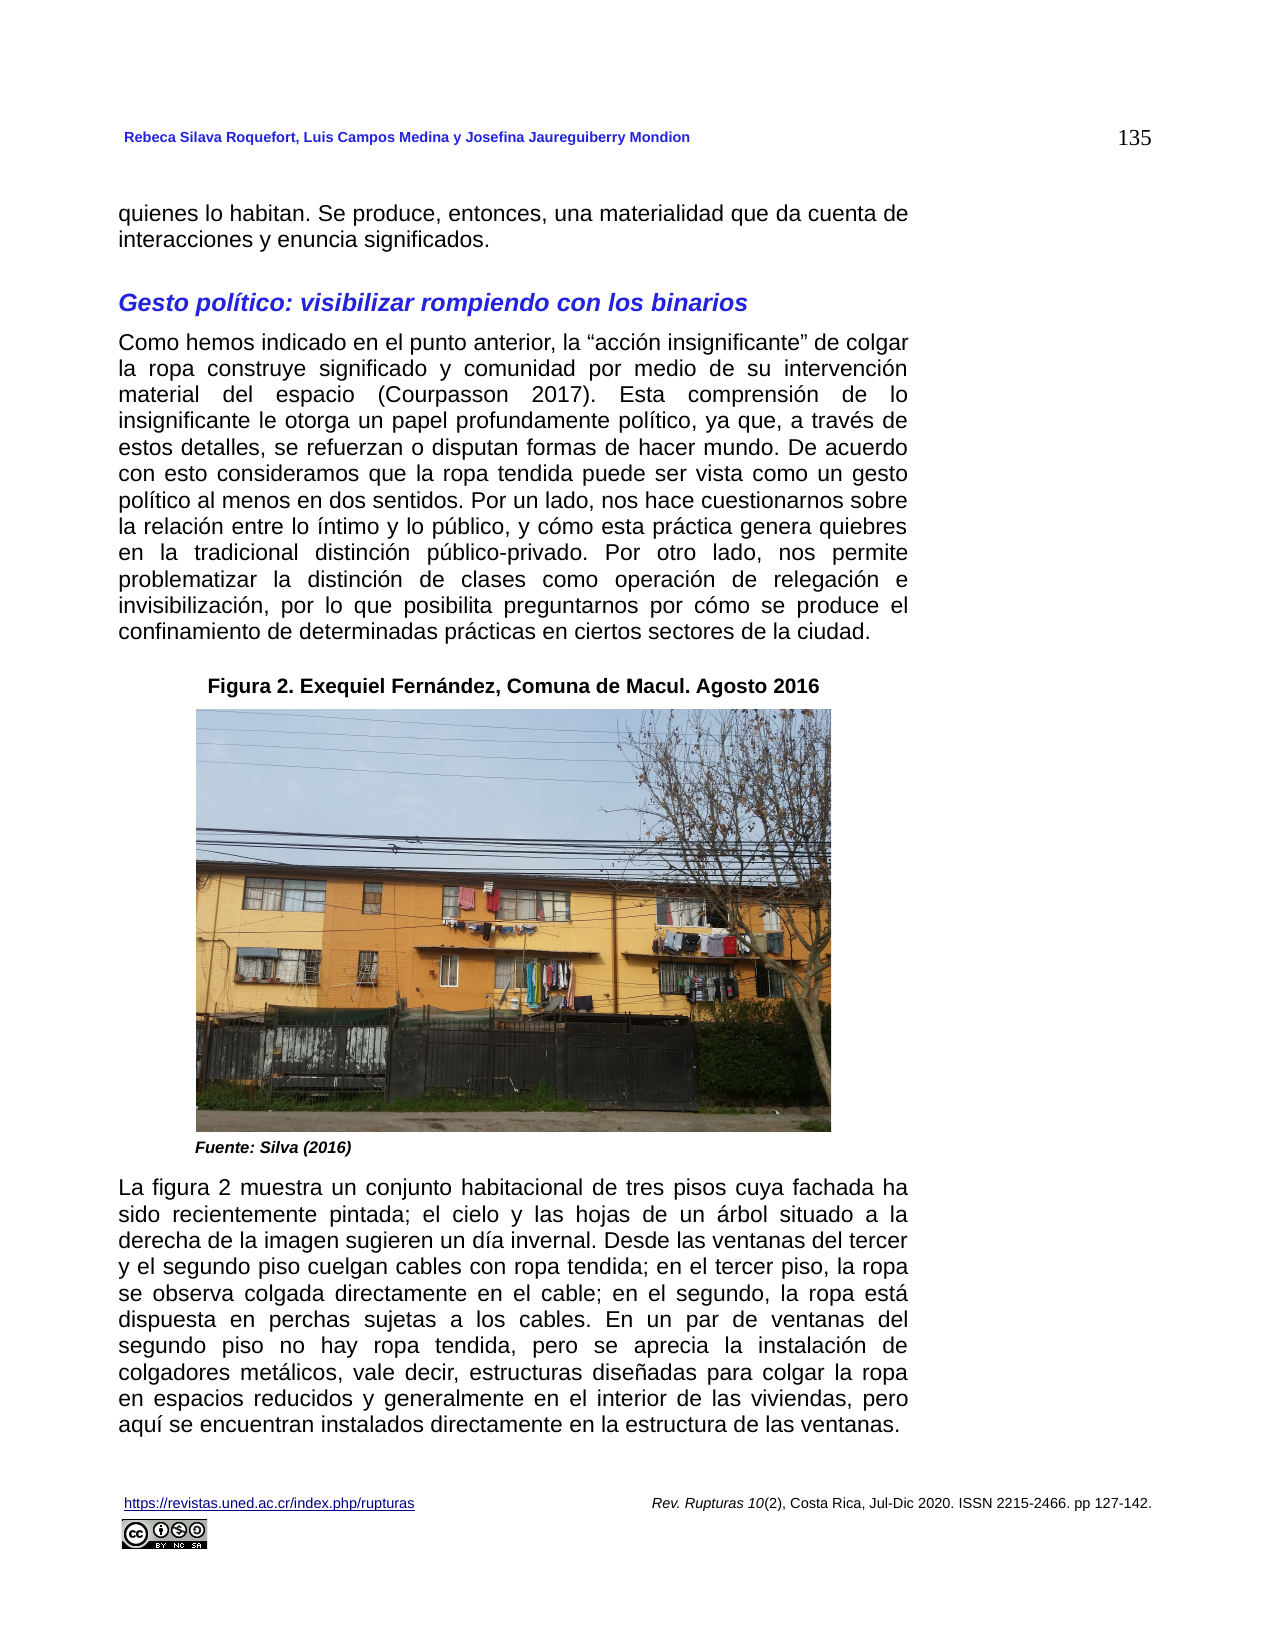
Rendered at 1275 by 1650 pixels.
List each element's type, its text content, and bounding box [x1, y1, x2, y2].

subtitle Gesto político: visibilizar rompiendo con los binarios [118, 288, 909, 317]
text Como hemos indicado en el punto anterior, la “acción insignificante” de colgar la ropa construye significado y comunidad por medio de su intervención material del espacio (Courpasson 2017). Esta comprensión de lo insignificante le otorga un papel profundamente político, ya que, a través de estos detalles, se refuerzan o disputan formas de hacer mundo. De acuerdo con esto consideramos que la ropa tendida puede ser vista como un gesto político al menos en dos sentidos. Por un lado, nos hace cuestionarnos sobre la relación entre lo íntimo y lo público, y cómo esta práctica genera quiebres en la tradicional distinción público-privado. Por otro lado, nos permite problematizar la distinción de clases como operación de relegación e invisibilización, por lo que posibilita preguntarnos por cómo se produce el confinamiento de determinadas prácticas en ciertos sectores de la ciudad. [118, 328, 909, 645]
text quienes lo habitan. Se produce, entonces, una materialidad que da cuenta de interacciones y enuncia significados. [118, 200, 909, 252]
picture [121, 1519, 208, 1549]
table_header Figura 2. Exequiel Fernández, Comuna de Macul. Agosto 2016 Fuente: Silva (2016) [118, 656, 909, 1162]
picture [196, 709, 832, 1132]
text La figura 2 muestra un conjunto habitacional de tres pisos cuya fachada ha sido recientemente pintada; el cielo y las hojas de un árbol situado a la derecha de la imagen sugieren un día invernal. Desde las ventanas del tercer y el segundo piso cuelgan cables con ropa tendida; en el tercer piso, la ropa se observa colgada directamente en el cable; en el segundo, la ropa está dispuesta en perchas sujetas a los cables. En un par de ventanas del segundo piso no hay ropa tendida, pero se aprecia la instalación de colgadores metálicos, vale decir, estructuras diseñadas para colgar la ropa en espacios reducidos y generalmente en el interior de las viviendas, pero aquí se encuentran instalados directamente en la estructura de las ventanas. [118, 1174, 909, 1438]
